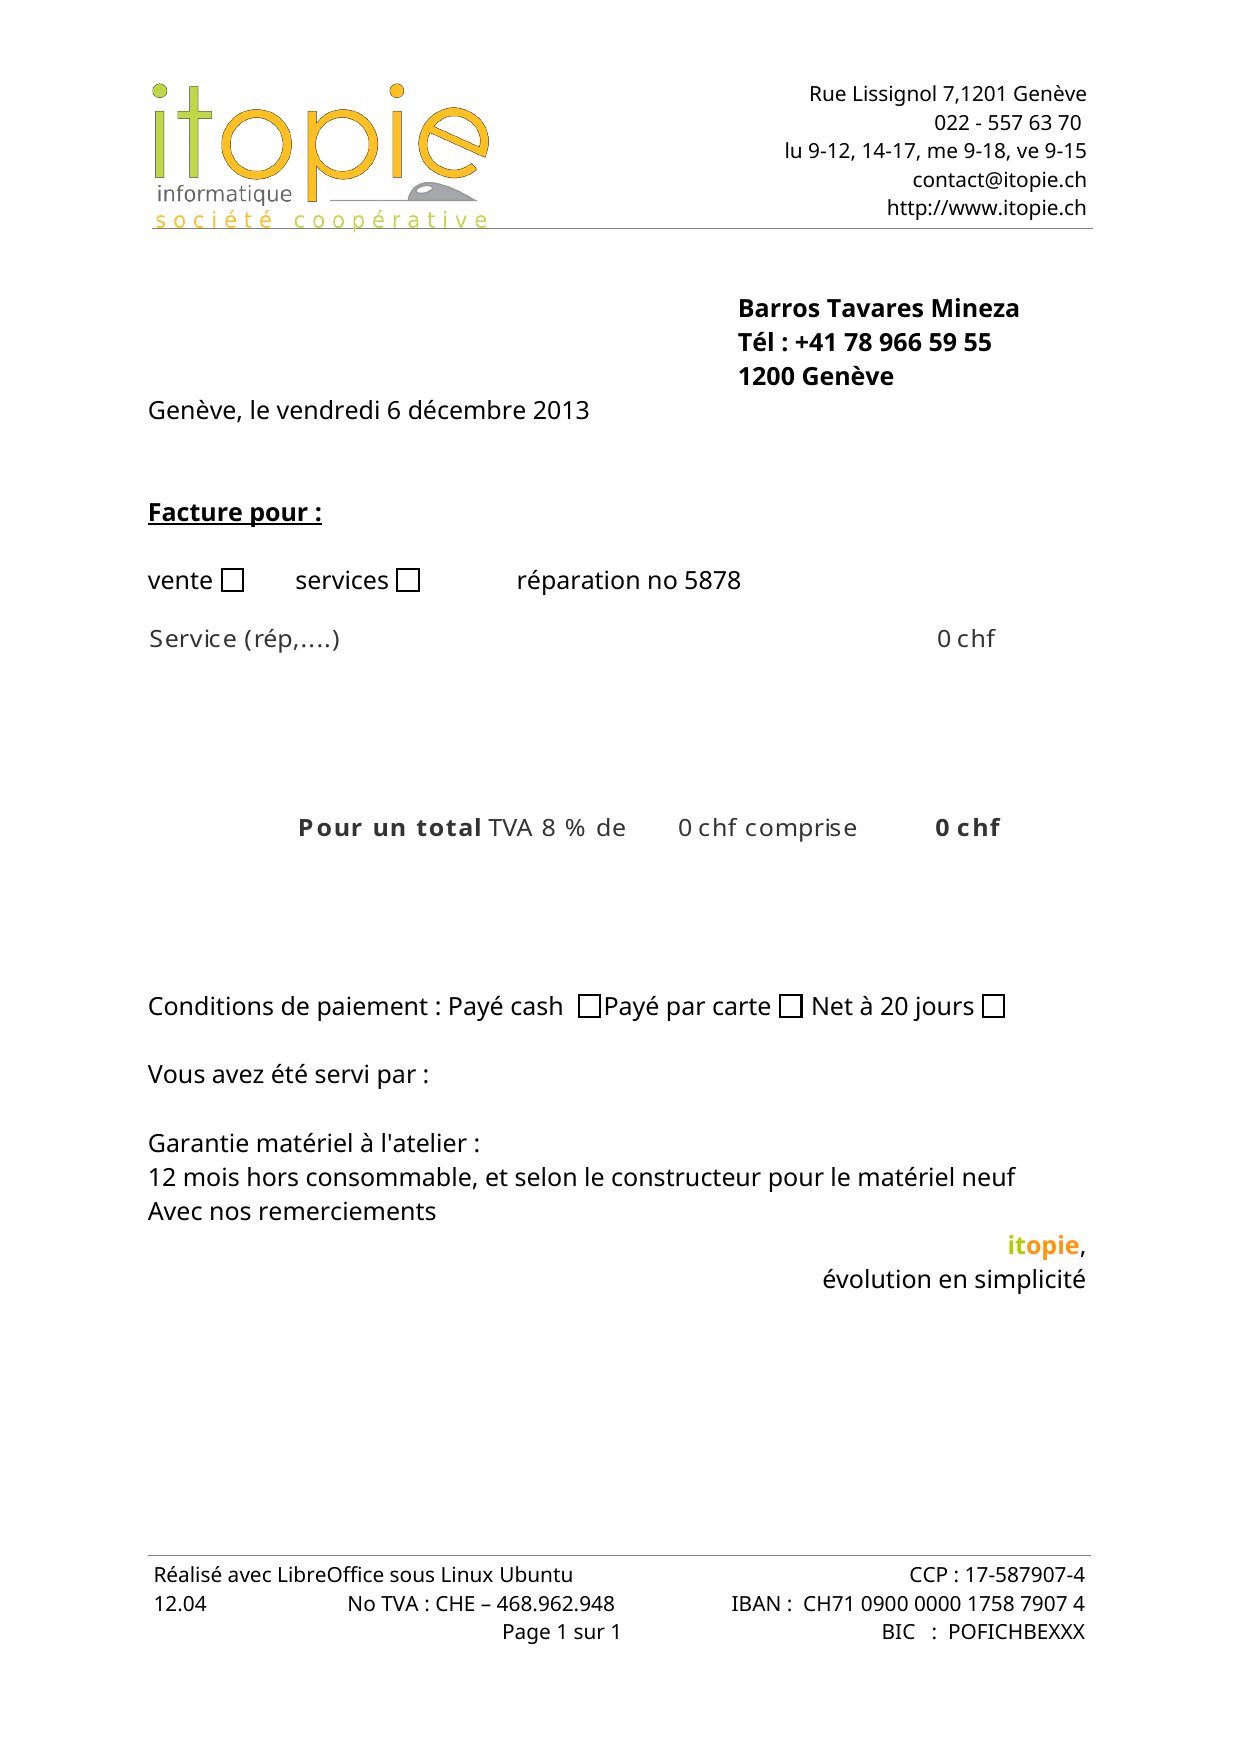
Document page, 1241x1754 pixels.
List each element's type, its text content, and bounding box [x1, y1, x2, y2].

text itopie, [148, 1227, 1093, 1262]
text Barros Tavares Mineza [148, 290, 1093, 324]
text Tél : +41 78 966 59 55 [148, 324, 1093, 358]
text Facture pour : [148, 495, 1093, 529]
text vente services réparation no 5878 [148, 563, 1093, 597]
picture [138, 72, 500, 244]
text Genève, le vendredi 6 décembre 2013 [148, 392, 1093, 427]
text évolution en simplicité [148, 1262, 1093, 1296]
text Garantie matériel à l'atelier : [148, 1125, 1093, 1159]
text 12 mois hors consommable, et selon le constructeur pour le matériel neuf [148, 1159, 1093, 1193]
text Avec nos remerciements [148, 1193, 1093, 1227]
text 1200 Genève [148, 358, 1093, 392]
text Vous avez été servi par : [148, 1057, 1093, 1091]
text Conditions de paiement : Payé cash Payé par carte Net à 20 jours [148, 989, 1093, 1023]
